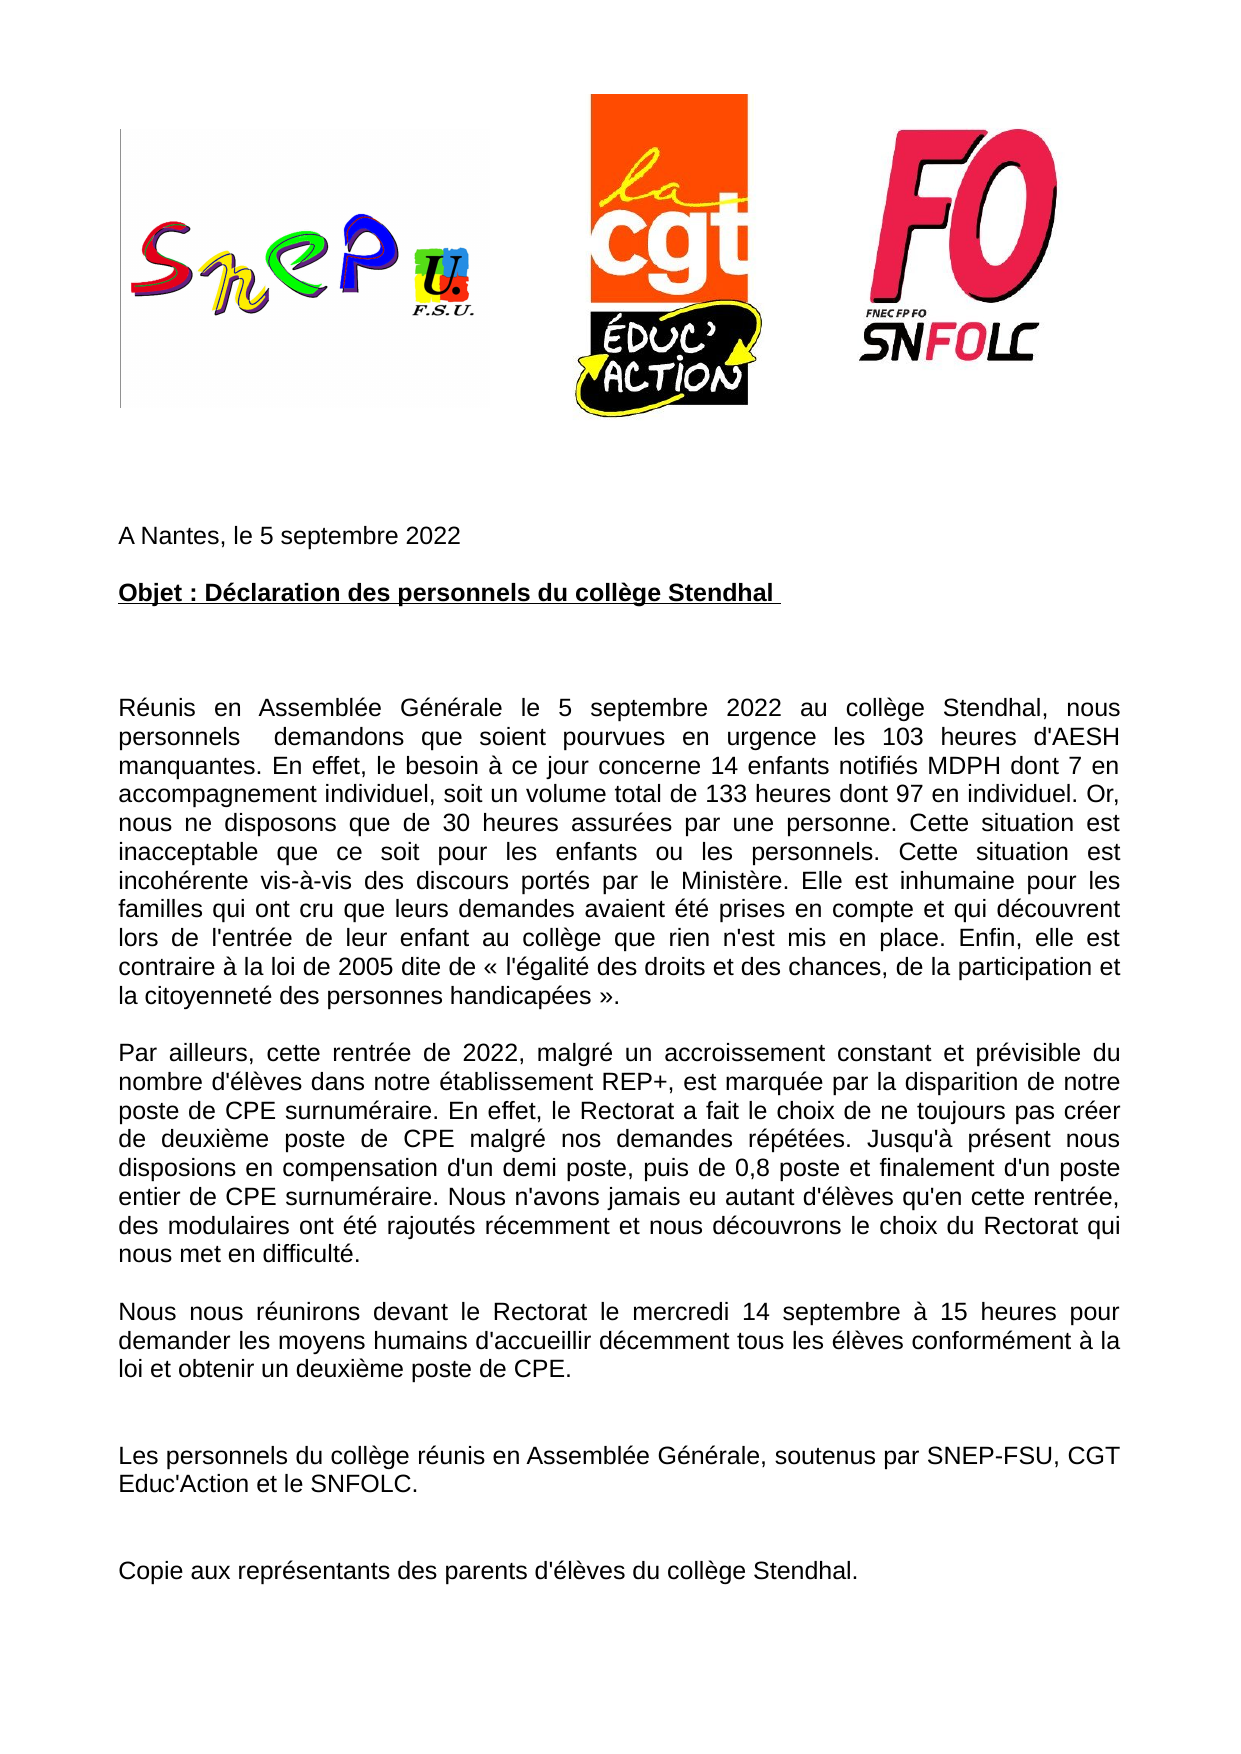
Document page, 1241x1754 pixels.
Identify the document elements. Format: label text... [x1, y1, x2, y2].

text Objet : Déclaration des personnels du collège Stendhal [118, 578, 1122, 607]
picture [572, 94, 765, 422]
text Les personnels du collège réunis en Assemblée Générale, soutenus par SNEP-FSU, CGT Educ'Action et le SNFOLC. [118, 1441, 1122, 1498]
text Copie aux représentants des parents d'élèves du collège Stendhal. [118, 1556, 1122, 1584]
text A Nantes, le 5 septembre 2022 [118, 521, 1122, 549]
picture [120, 129, 491, 408]
text Réunis en Assemblée Générale le 5 septembre 2022 au collège Stendhal, nous personnels demandons que soient pourvues en urgence les 103 heures d'AESH manquantes. En effet, le besoin à ce jour concerne 14 enfants notifiés MDPH dont 7 en accompagnement individuel, soit un volume total de 133 heures dont 97 en individuel. Or, nous ne disposons que de 30 heures assurées par une personne. Cette situation est inacceptable que ce soit pour les enfants ou les personnels. Cette situation est incohérente vis-à-vis des discours portés par le Ministère. Elle est inhumaine pour les familles qui ont cru que leurs demandes avaient été prises en compte et qui découvrent lors de l'entrée de leur enfant au collège que rien n'est mis en place. Enfin, elle est contraire à la loi de 2005 dite de « l'égalité des droits et des chances, de la participation et la citoyenneté des personnes handicapées ». [118, 693, 1122, 1009]
text Nous nous réunirons devant le Rectorat le mercredi 14 septembre à 15 heures pour demander les moyens humains d'accueillir décemment tous les élèves conformément à la loi et obtenir un deuxième poste de CPE. [118, 1297, 1122, 1383]
picture [808, 91, 1110, 394]
text Par ailleurs, cette rentrée de 2022, malgré un accroissement constant et prévisible du nombre d'élèves dans notre établissement REP+, est marquée par la disparition de notre poste de CPE surnuméraire. En effet, le Rectorat a fait le choix de ne toujours pas créer de deuxième poste de CPE malgré nos demandes répétées. Jusqu'à présent nous disposions en compensation d'un demi poste, puis de 0,8 poste et finalement d'un poste entier de CPE surnuméraire. Nous n'avons jamais eu autant d'élèves qu'en cette rentrée, des modulaires ont été rajoutés récemment et nous découvrons le choix du Rectorat qui nous met en difficulté. [118, 1038, 1122, 1268]
